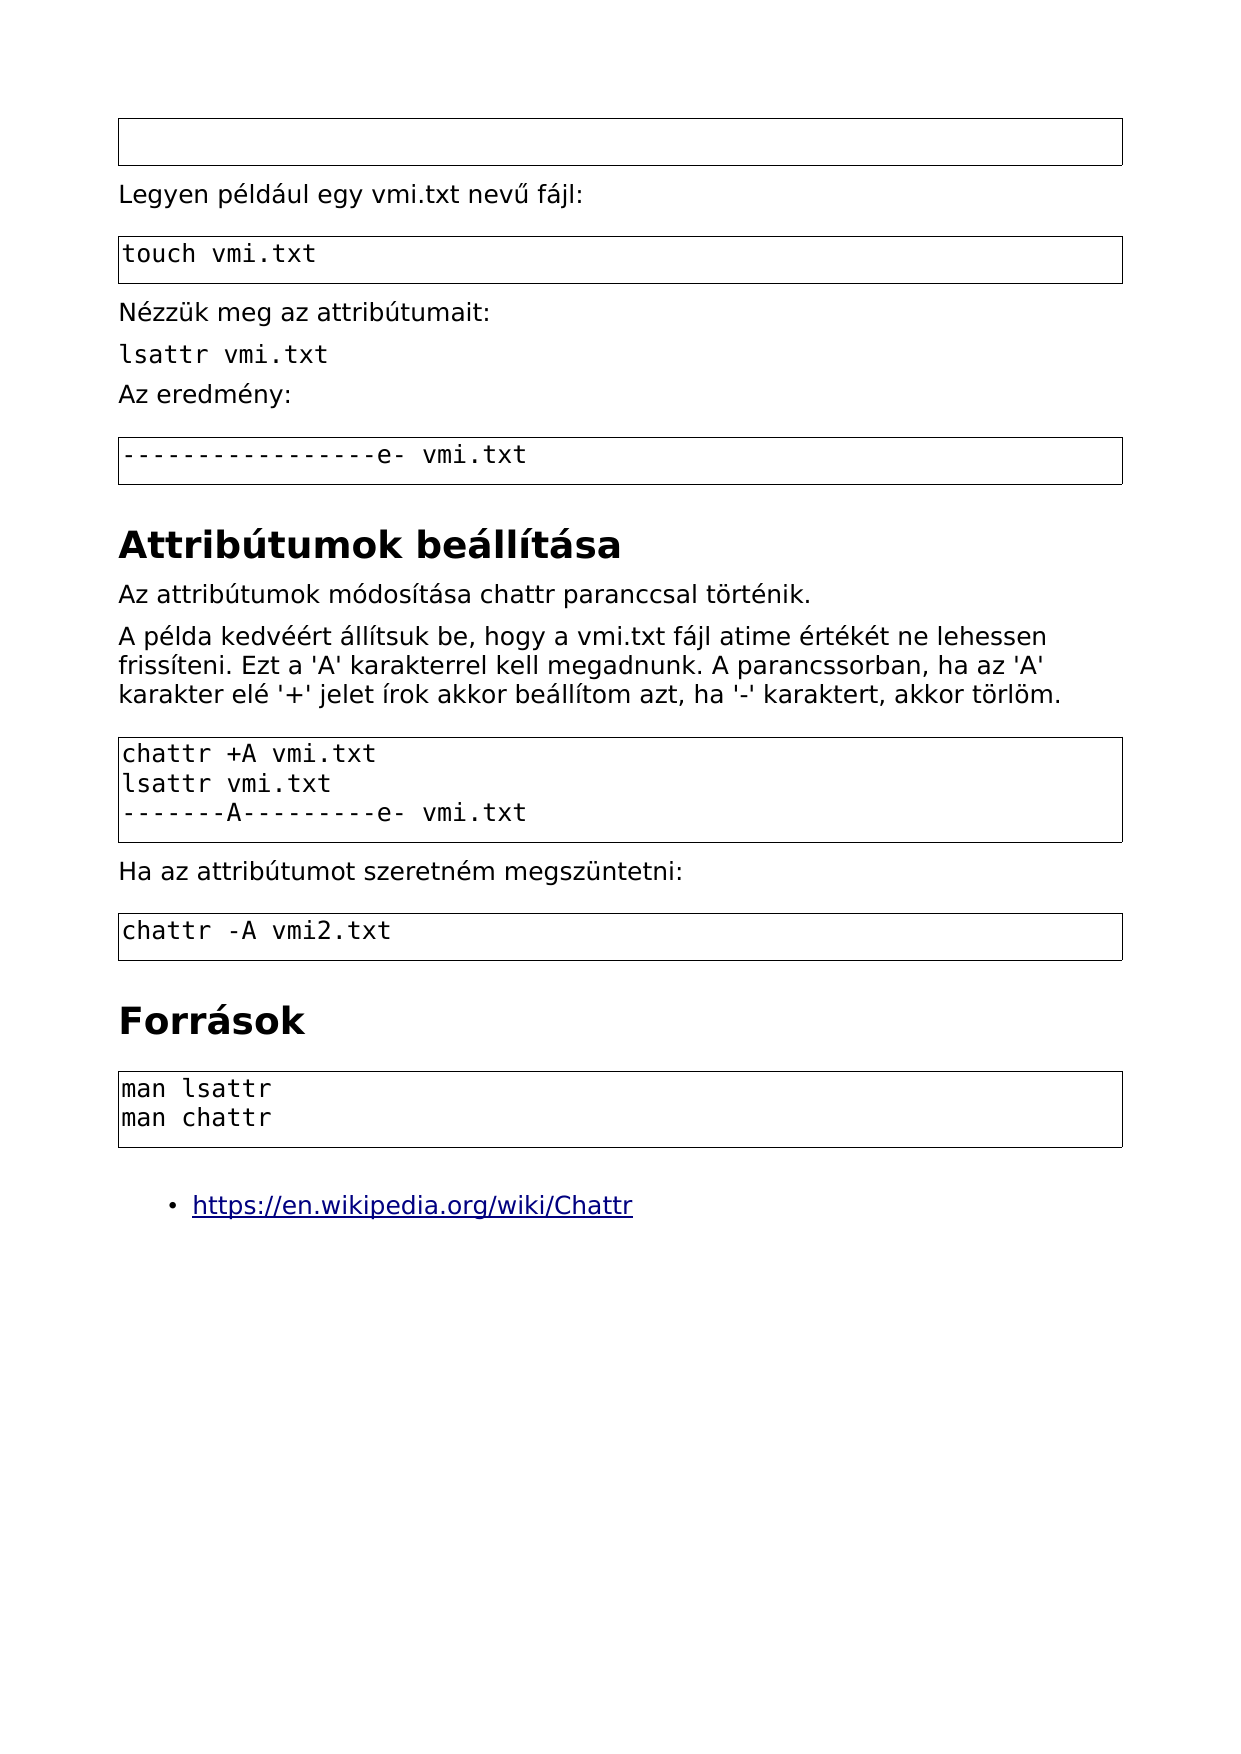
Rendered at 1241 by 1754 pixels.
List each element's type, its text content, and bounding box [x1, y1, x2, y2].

subtitle Attribútumok beállítása [118, 524, 1122, 568]
text A példa kedvéért állítsuk be, hogy a vmi.txt fájl atime értékét ne lehessen frissíteni. Ezt a 'A' karakterrel kell megadnunk. A parancssorban, ha az 'A' karakter elé '+' jelet írok akkor beállítom azt, ha '-' karaktert, akkor törlöm. [118, 622, 1122, 709]
text Az eredmény: [118, 381, 1122, 410]
table_header -----------------e- vmi.txt [119, 438, 1122, 484]
text Ha az attribútumot szeretném megszüntetni: [118, 857, 1122, 886]
text Az attribútumok módosítása chattr paranccsal történik. [118, 580, 1122, 609]
list https://en.wikipedia.org/wiki/Chattr [177, 1191, 1122, 1220]
table_header man lsattr man chattr [119, 1072, 1122, 1147]
table_header chattr -A vmi2.txt [119, 914, 1122, 960]
text Nézzük meg az attribútumait: [118, 298, 1122, 327]
text lsattr vmi.txt [118, 340, 1122, 369]
text Legyen például egy vmi.txt nevű fájl: [118, 180, 1122, 209]
table_header touch vmi.txt [119, 237, 1122, 283]
table_header chattr +A vmi.txt lsattr vmi.txt -------A---------e- vmi.txt [119, 738, 1122, 842]
table_header [119, 119, 1122, 165]
subtitle Források [118, 1000, 1122, 1043]
